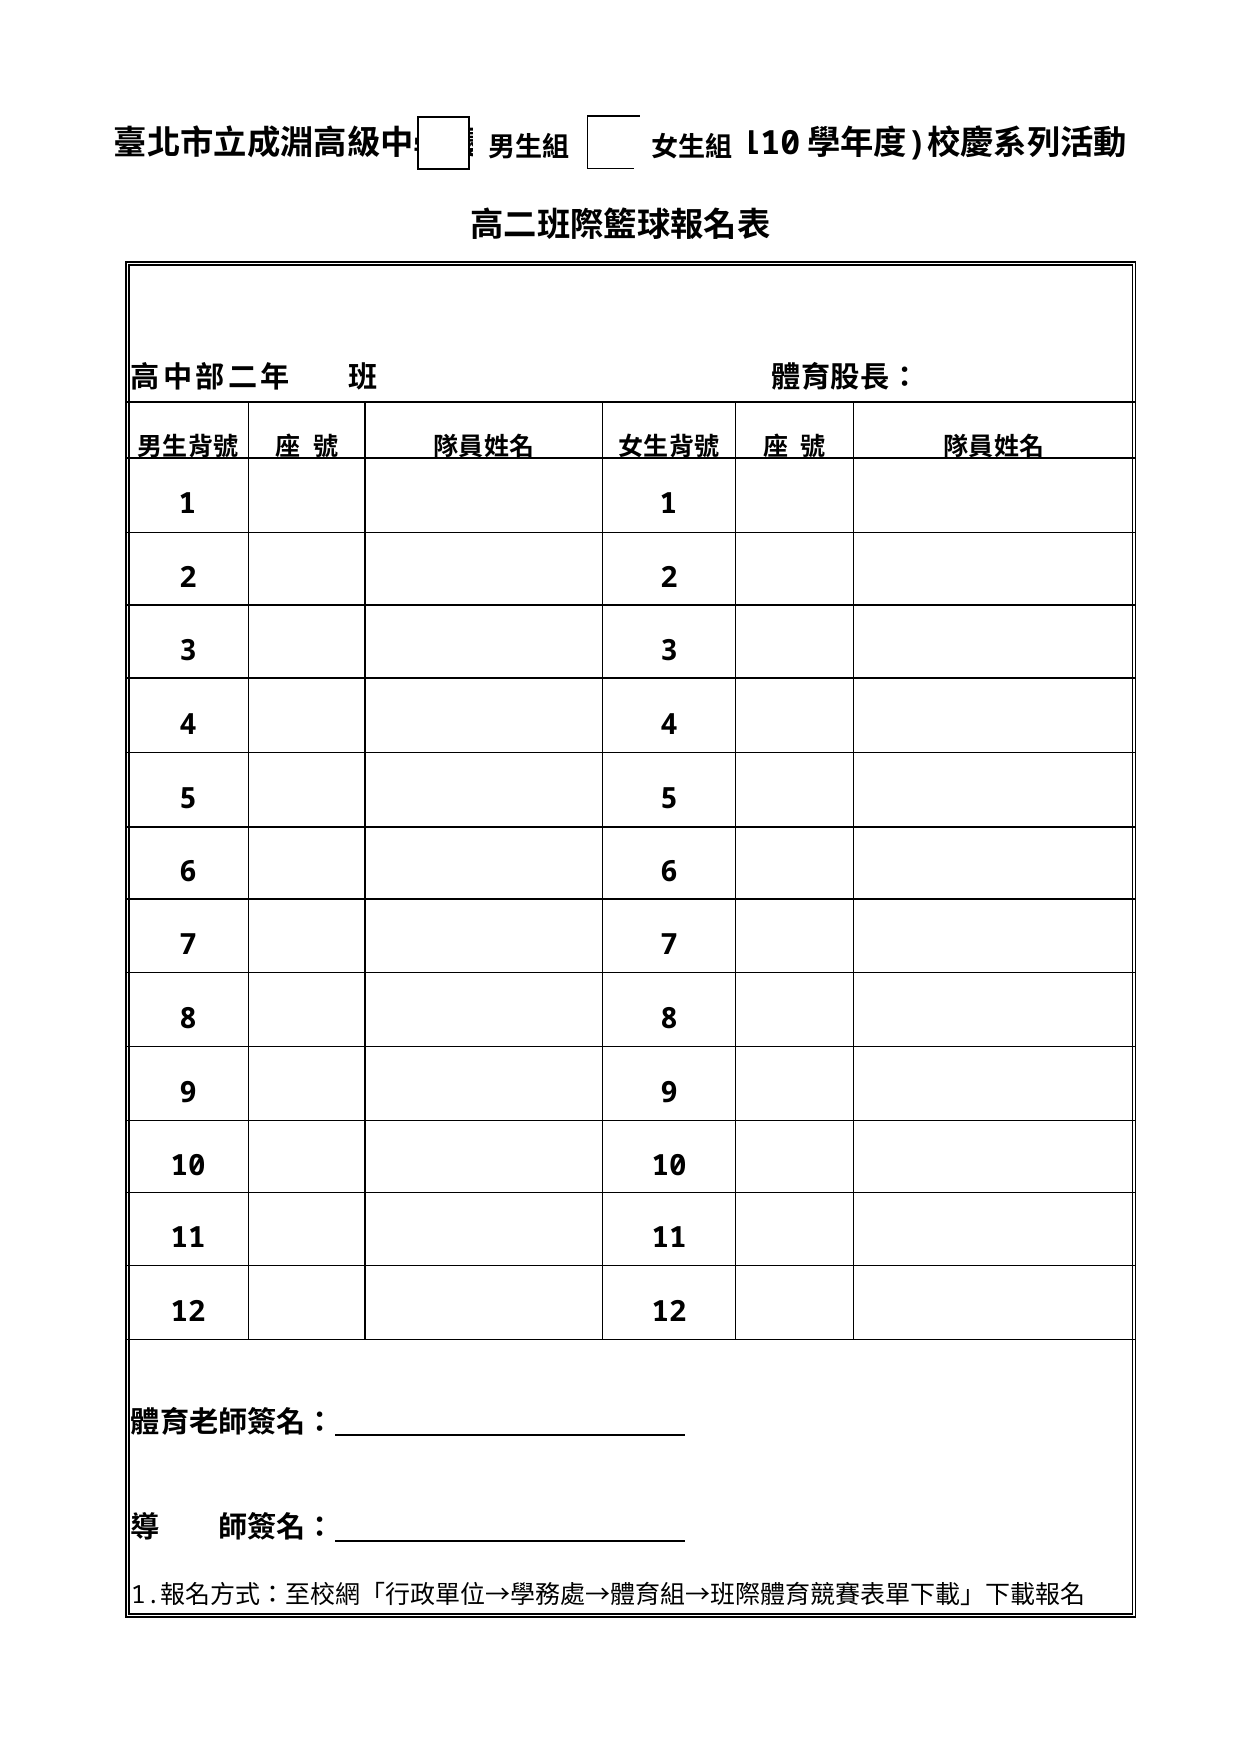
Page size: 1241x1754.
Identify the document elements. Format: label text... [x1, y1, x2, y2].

table_cell [249, 973, 364, 1046]
table_cell 11 [130, 1193, 248, 1264]
table_header 高中部二年 班 體育股長： [634, 117, 749, 174]
table_cell 12 [603, 1266, 735, 1339]
table_cell 2 [603, 533, 735, 604]
table_cell [249, 900, 364, 971]
table_cell [249, 753, 364, 826]
table_cell 9 [130, 1047, 248, 1119]
table_cell 11 [603, 1193, 735, 1264]
table_cell [249, 1266, 364, 1339]
table_cell [736, 1047, 853, 1119]
table_cell 7 [603, 900, 735, 971]
table_cell 3 [130, 606, 248, 677]
table_cell [249, 828, 364, 898]
table_cell [366, 973, 602, 1046]
table_cell [736, 533, 853, 604]
table_cell [366, 828, 602, 898]
table_cell [366, 753, 602, 826]
table_cell [736, 973, 853, 1046]
table_cell [366, 1121, 602, 1192]
table_cell [736, 679, 853, 752]
table_cell [249, 679, 364, 752]
table_cell 座 號 [736, 403, 853, 457]
table_cell [736, 828, 853, 898]
table_cell [366, 606, 602, 677]
table_cell [249, 1047, 364, 1119]
table_cell [736, 1121, 853, 1192]
table_cell [249, 1193, 364, 1264]
table_cell 6 [130, 828, 248, 898]
table_cell [736, 459, 853, 531]
table_cell 7 [130, 900, 248, 971]
table_cell [854, 1266, 1132, 1339]
table_cell [854, 606, 1132, 677]
table_cell [736, 900, 853, 971]
table_cell [366, 1193, 602, 1264]
table_cell [249, 606, 364, 677]
table_cell [366, 459, 602, 531]
table_cell [854, 1121, 1132, 1192]
table_cell 10 [130, 1121, 248, 1192]
table_cell 男生背號 [130, 403, 248, 457]
table_cell [249, 533, 364, 604]
table_cell [366, 679, 602, 752]
table_cell 6 [603, 828, 735, 898]
table_cell [736, 753, 853, 826]
table_cell [366, 900, 602, 971]
table_header 高中部二年 班 體育股長： [473, 118, 586, 174]
table_cell 隊員姓名 [366, 403, 602, 457]
table_cell 隊員姓名 [854, 403, 1132, 457]
table_cell 4 [603, 679, 735, 752]
table_cell [854, 679, 1132, 752]
table_cell [736, 1193, 853, 1264]
table_cell 5 [130, 753, 248, 826]
table_cell 8 [603, 973, 735, 1046]
table_cell 3 [603, 606, 735, 677]
table_cell 女生背號 [603, 403, 735, 457]
table_cell [854, 1193, 1132, 1264]
table_cell 4 [130, 679, 248, 752]
table_header 高中部二年 班 體育股長： [130, 266, 1132, 401]
table_cell 9 [603, 1047, 735, 1119]
table_cell 1 [130, 459, 248, 531]
table_cell 座 號 [249, 403, 364, 457]
text 臺北市立成淵高級中學慶祝創校125周年(110學年度)校慶系列活動 [112, 99, 1128, 161]
table_cell 8 [130, 973, 248, 1046]
table_cell 12 [130, 1266, 248, 1339]
table_cell [736, 1266, 853, 1339]
table_cell [854, 459, 1132, 531]
table_cell [854, 533, 1132, 604]
table_cell [249, 459, 364, 531]
table_cell 5 [603, 753, 735, 826]
table_cell [854, 1047, 1132, 1119]
text 高二班際籃球報名表 [112, 180, 1128, 242]
table_cell [366, 1047, 602, 1119]
table_cell 2 [130, 533, 248, 604]
table_cell 體育老師簽名： 導 師簽名： 1.報名方式：至校網「行政單位→學務處→體育組→班際體育競賽表單下載」下載報名 [130, 1340, 1132, 1613]
table_cell [366, 533, 602, 604]
table_cell [736, 606, 853, 677]
table_cell [854, 828, 1132, 898]
table_cell [366, 1266, 602, 1339]
table_cell [854, 900, 1132, 971]
table_cell [854, 753, 1132, 826]
table_cell [854, 973, 1132, 1046]
table_cell 10 [603, 1121, 735, 1192]
table_cell [249, 1121, 364, 1192]
table_cell 1 [603, 459, 735, 531]
